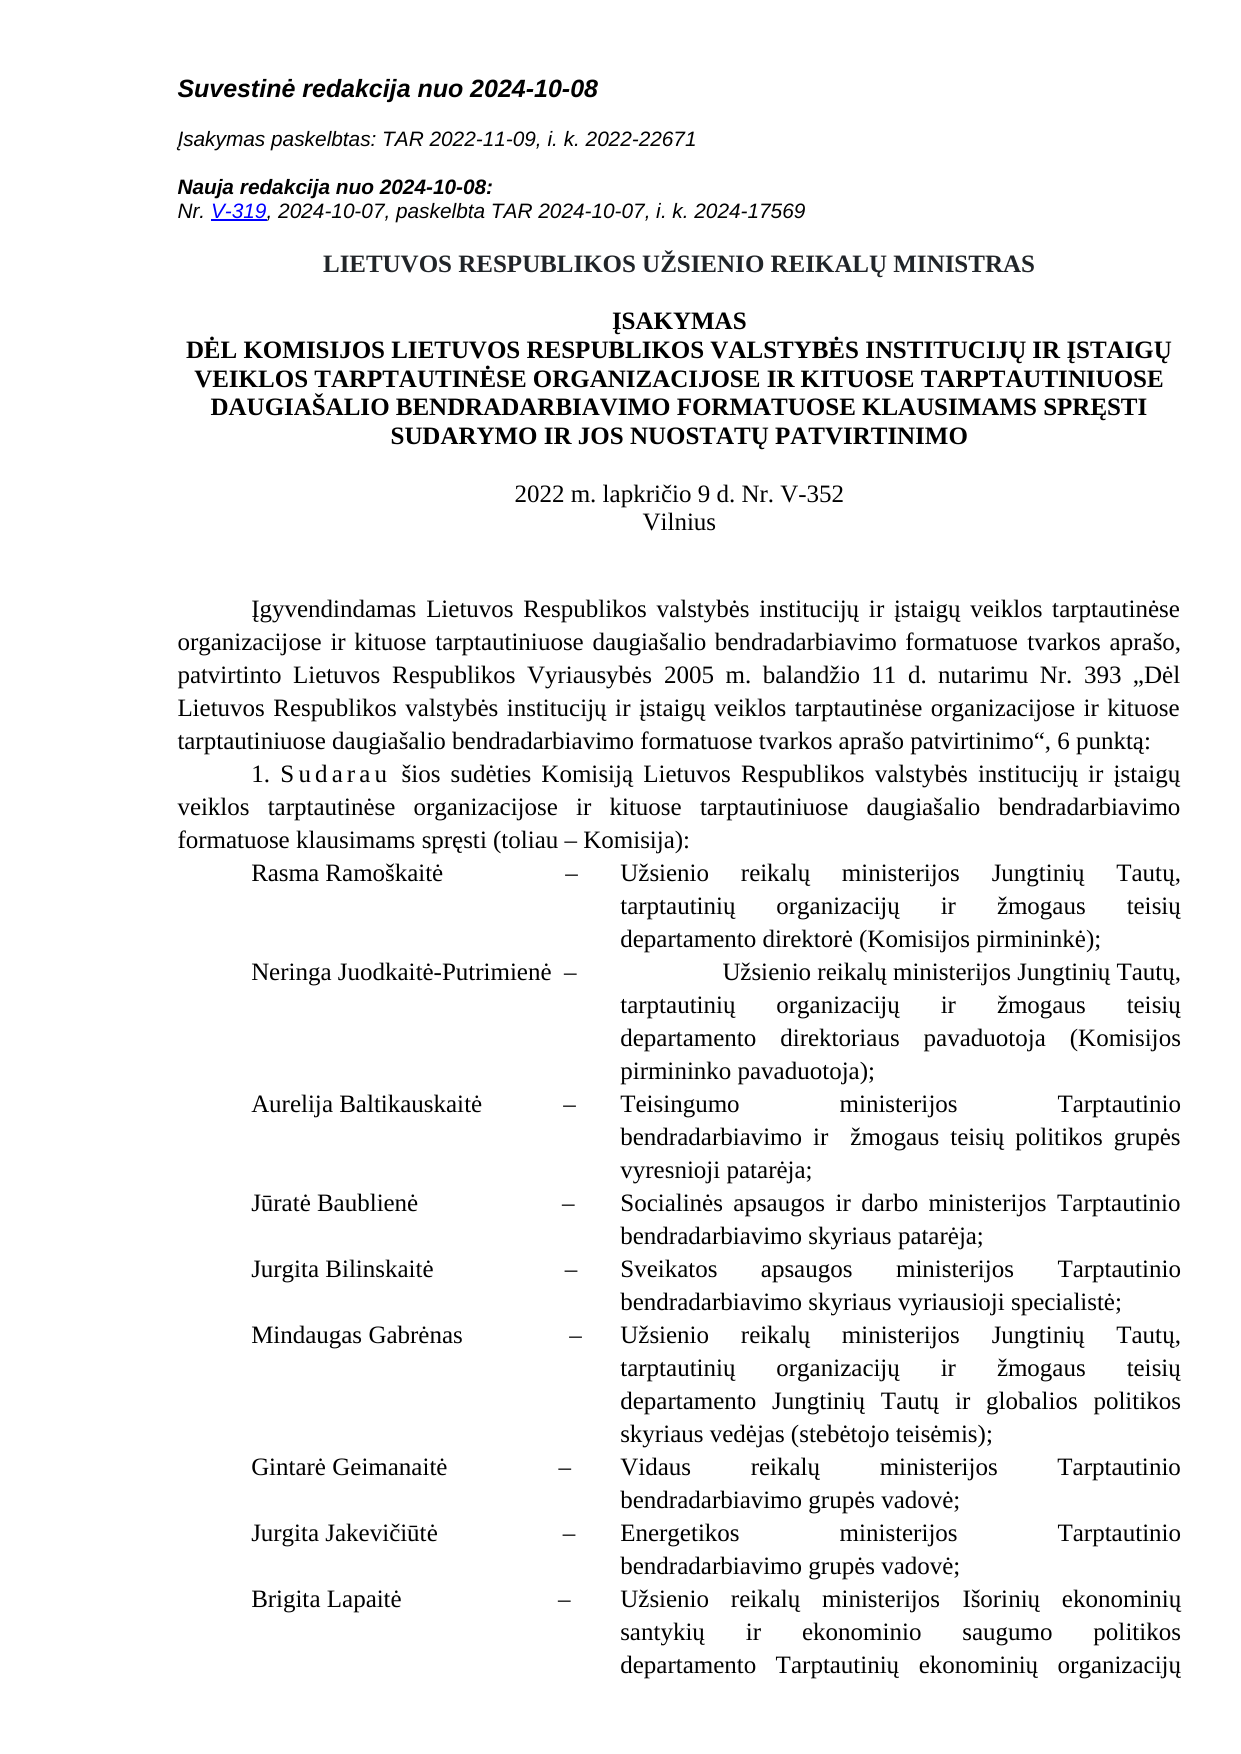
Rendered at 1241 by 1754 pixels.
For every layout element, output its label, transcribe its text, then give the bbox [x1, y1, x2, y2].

text Rasma Ramoškaitė – Užsienio reikalų ministerijos Jungtinių Tautų, tarptautinių organizacijų ir žmogaus teisių departamento direktorė (Komisijos pirmininkė); [251, 858, 1181, 953]
text Mindaugas Gabrėnas – Užsienio reikalų ministerijos Jungtinių Tautų, tarptautinių organizacijų ir žmogaus teisių departamento Jungtinių Tautų ir globalios politikos skyriaus vedėjas (stebėtojo teisėmis); [251, 1320, 1181, 1448]
text Suvestinė redakcija nuo 2024-10-08 [177, 74, 1181, 103]
text Gintarė Geimanaitė – Vidaus reikalų ministerijos Tarptautinio bendradarbiavimo grupės vadovė; [251, 1452, 1181, 1514]
text DĖL KOMISIJOS LIETUVOS RESPUBLIKOS VALSTYBĖS INSTITUCIJŲ IR ĮSTAIGŲ VEIKLOS TARPTAUTINĖSE ORGANIZACIJOSE IR KITUOSE TARPTAUTINIUOSE DAUGIAŠALIO BENDRADARBIAVIMO FORMATUOSE KLAUSIMAMS SPRĘSTI SUDARYMO IR JOS NUOSTATŲ PATVIRTINIMO [177, 335, 1181, 450]
text Brigita Lapaitė – Užsienio reikalų ministerijos Išorinių ekonominių santykių ir ekonominio saugumo politikos departamento Tarptautinių ekonominių organizacijų [251, 1584, 1181, 1679]
text Jūratė Baublienė – Socialinės apsaugos ir darbo ministerijos Tarptautinio bendradarbiavimo skyriaus patarėja; [251, 1188, 1181, 1250]
text Jurgita Jakevičiūtė – Energetikos ministerijos Tarptautinio bendradarbiavimo grupės vadovė; [251, 1518, 1181, 1580]
text Vilnius [177, 507, 1181, 536]
text Įsakymas paskelbtas: TAR 2022-11-09, i. k. 2022-22671 [177, 127, 1181, 151]
text Neringa Juodkaitė-Putrimienė – Užsienio reikalų ministerijos Jungtinių Tautų, tarptautinių organizacijų ir žmogaus teisių departamento direktoriaus pavaduotoja (Komisijos pirmininko pavaduotoja); [251, 957, 1181, 1085]
text 2022 m. lapkričio 9 d. Nr. V-352 [177, 479, 1181, 507]
text Aurelija Baltikauskaitė – Teisingumo ministerijos Tarptautinio bendradarbiavimo ir žmogaus teisių politikos grupės vyresnioji patarėja; [251, 1089, 1181, 1184]
text Nr. V-319, 2024-10-07, paskelbta TAR 2024-10-07, i. k. 2024-17569 [177, 198, 1181, 222]
text Įgyvendindamas Lietuvos Respublikos valstybės institucijų ir įstaigų veiklos tarptautinėse organizacijose ir kituose tarptautiniuose daugiašalio bendradarbiavimo formatuose tvarkos aprašo, patvirtinto Lietuvos Respublikos Vyriausybės 2005 m. balandžio 11 d. nutarimu Nr. 393 „Dėl Lietuvos Respublikos valstybės institucijų ir įstaigų veiklos tarptautinėse organizacijose ir kituose tarptautiniuose daugiašalio bendradarbiavimo formatuose tvarkos aprašo patvirtinimo“, 6 punktą: [177, 594, 1181, 754]
text LIETUVOS RESPUBLIKOS UŽSIENIO REIKALŲ MINISTRAS [177, 249, 1181, 277]
text ĮSAKYMAS [177, 306, 1181, 335]
text 1. Sudarau šios sudėties Komisiją Lietuvos Respublikos valstybės institucijų ir įstaigų veiklos tarptautinėse organizacijose ir kituose tarptautiniuose daugiašalio bendradarbiavimo formatuose klausimams spręsti (toliau – Komisija): [177, 759, 1181, 854]
text Nauja redakcija nuo 2024-10-08: [177, 174, 1181, 198]
text Jurgita Bilinskaitė – Sveikatos apsaugos ministerijos Tarptautinio bendradarbiavimo skyriaus vyriausioji specialistė; [251, 1254, 1181, 1316]
